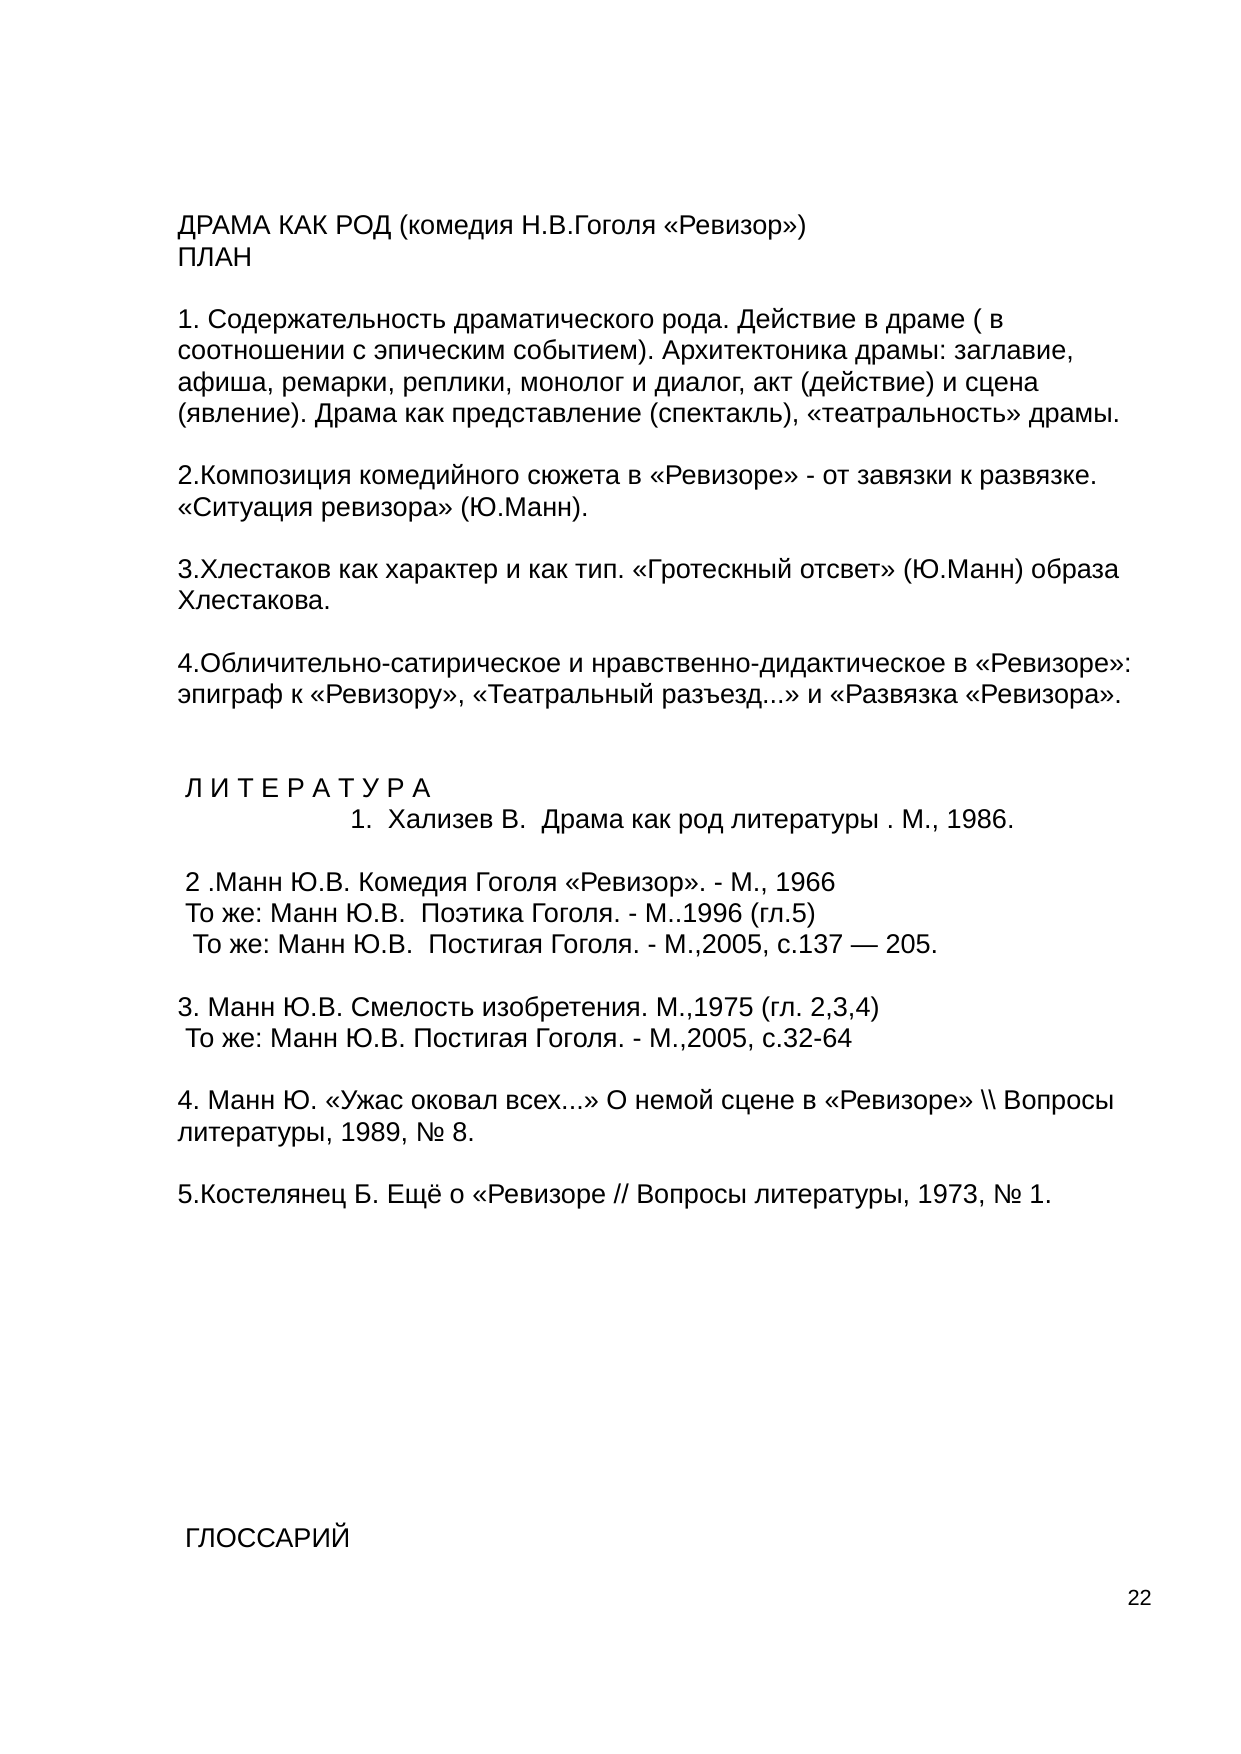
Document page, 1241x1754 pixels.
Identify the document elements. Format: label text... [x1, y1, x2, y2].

list Обличительно-сатирическое и нравственно-дидактическое в «Ревизоре»: эпиграф к «Ревизору», «Театральный разъезд...» и «Развязка «Ревизора». [177, 647, 1151, 709]
text То же: Манн Ю.В. Постигая Гоголя. - М.,2005, с.137 — 205. [177, 928, 1151, 959]
list Хлестаков как характер и как тип. «Гротескный отсвет» (Ю.Манн) образа Хлестакова. [177, 553, 1151, 616]
text 3. Манн Ю.В. Смелость изобретения. М.,1975 (гл. 2,3,4) [177, 991, 1151, 1022]
text ДРАМА КАК РОД (комедия Н.В.Гоголя «Ревизор») [177, 209, 1151, 241]
text ГЛОССАРИЙ [177, 1522, 1151, 1553]
text ПЛАН [177, 241, 1151, 272]
text То же: Манн Ю.В. Поэтика Гоголя. - М..1996 (гл.5) [177, 897, 1151, 928]
list Композиция комедийного сюжета в «Ревизоре» - от завязки к развязке. «Ситуация ревизора» (Ю.Манн). [177, 459, 1151, 522]
text 1. Хализев В. Драма как род литературы . М., 1986. [177, 803, 1151, 834]
text Л И Т Е Р А Т У Р А [177, 772, 1151, 803]
text 1. Содержательность драматического рода. Действие в драме ( в соотношении с эпическим событием). Архитектоника драмы: заглавие, афиша, ремарки, реплики, монолог и диалог, акт (действие) и сцена (явление). Драма как представление (спектакль), «театральность» драмы. [177, 303, 1151, 428]
text То же: Манн Ю.В. Постигая Гоголя. - М.,2005, с.32-64 [177, 1022, 1151, 1053]
list Костелянец Б. Ещё о «Ревизоре // Вопросы литературы, 1973, № 1. [177, 1178, 1151, 1209]
text 2 .Манн Ю.В. Комедия Гоголя «Ревизор». - М., 1966 [177, 866, 1151, 897]
text 4. Манн Ю. «Ужас оковал всех...» О немой сцене в «Ревизоре» \\ Вопросы литературы, 1989, № 8. [177, 1084, 1151, 1147]
